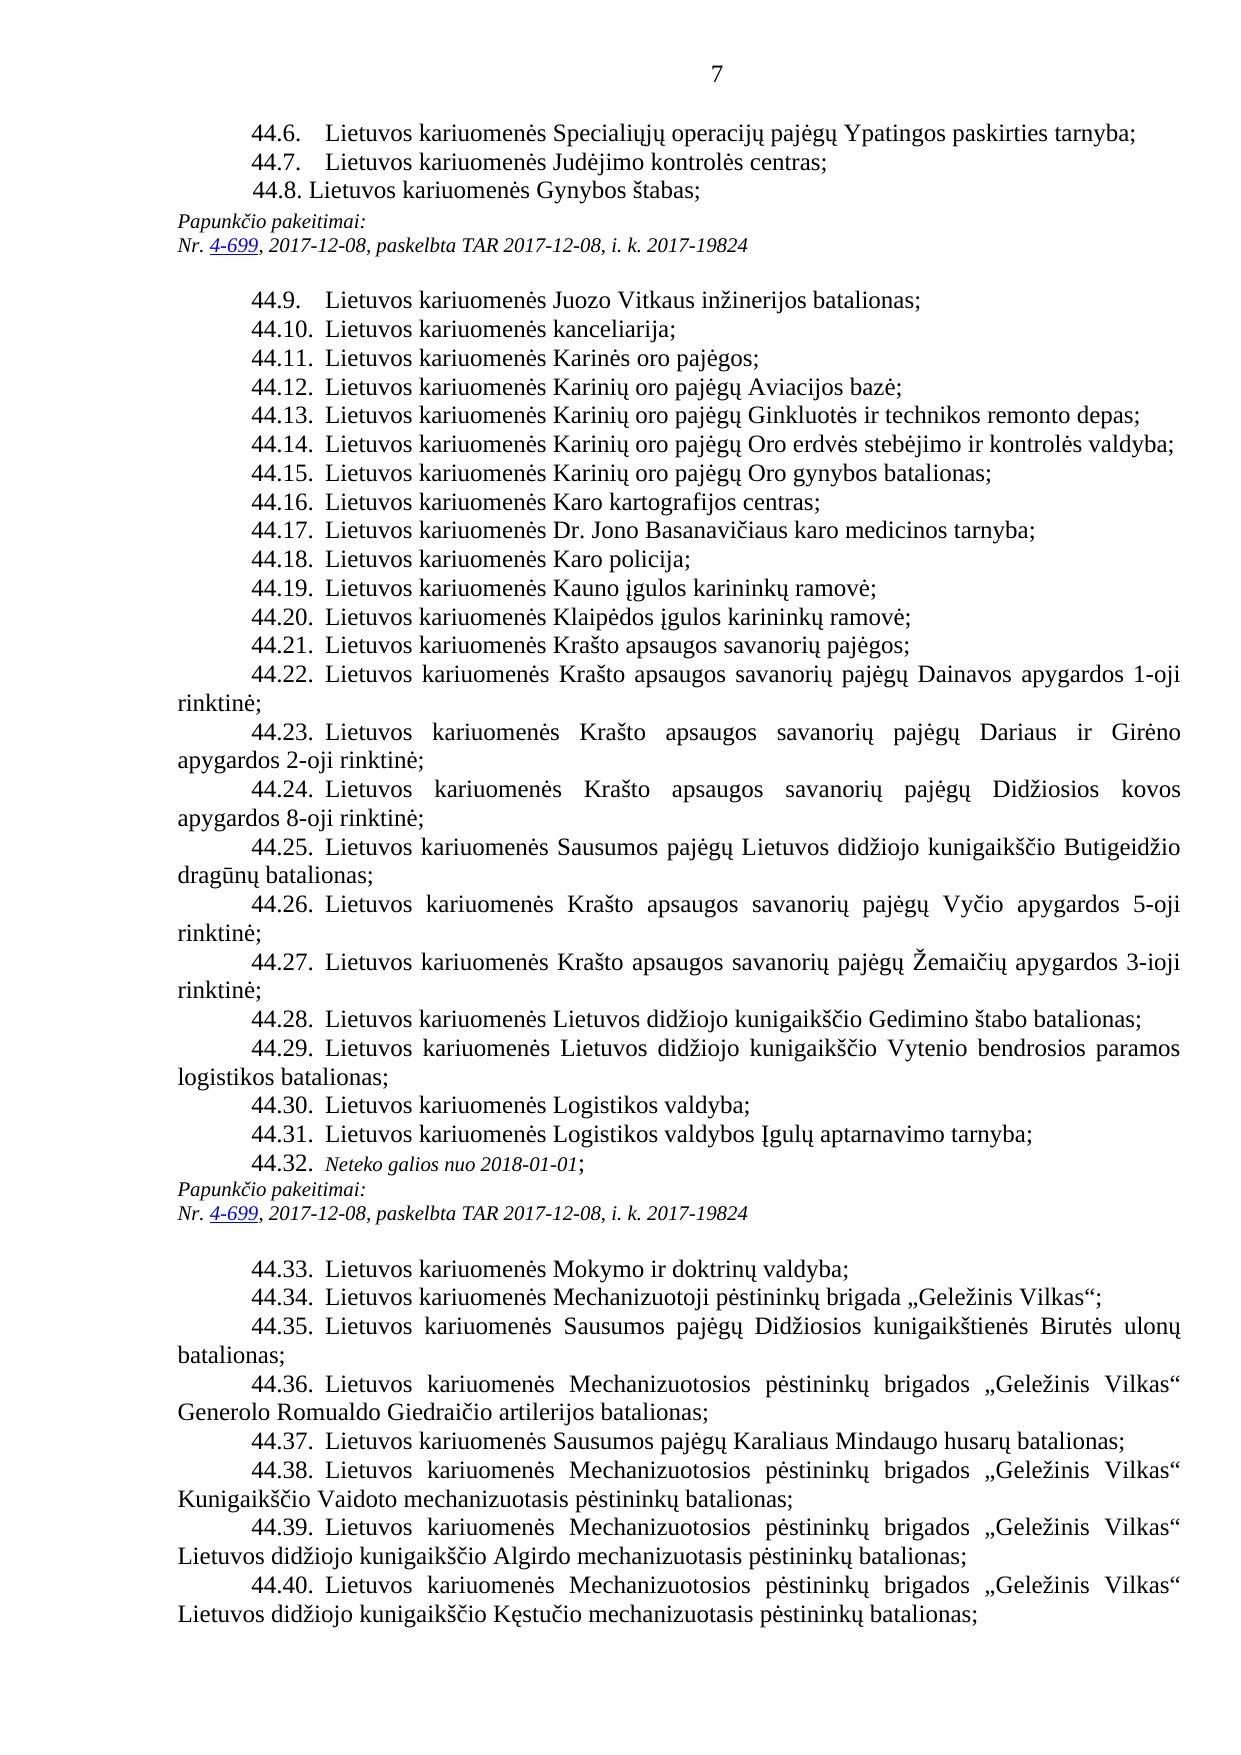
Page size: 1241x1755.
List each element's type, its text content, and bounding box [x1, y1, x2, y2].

text 44.38. Lietuvos kariuomenės Mechanizuotosios pėstininkų brigados „Geležinis Vilkas“ Kunigaikščio Vaidoto mechanizuotasis pėstininkų batalionas; [177, 1455, 1181, 1512]
text 44.29. Lietuvos kariuomenės Lietuvos didžiojo kunigaikščio Vytenio bendrosios paramos logistikos batalionas; [177, 1033, 1181, 1091]
text 44.20. Lietuvos kariuomenės Klaipėdos įgulos karininkų ramovė; [177, 602, 1181, 631]
text 44.11. Lietuvos kariuomenės Karinės oro pajėgos; [177, 343, 1181, 372]
text 44.6. Lietuvos kariuomenės Specialiųjų operacijų pajėgų Ypatingos paskirties tarnyba; [177, 118, 1181, 147]
text Papunkčio pakeitimai: [177, 1177, 1181, 1201]
text 44.40. Lietuvos kariuomenės Mechanizuotosios pėstininkų brigados „Geležinis Vilkas“ Lietuvos didžiojo kunigaikščio Kęstučio mechanizuotasis pėstininkų batalionas; [177, 1570, 1181, 1627]
text 44.35. Lietuvos kariuomenės Sausumos pajėgų Didžiosios kunigaikštienės Birutės ulonų batalionas; [177, 1311, 1181, 1369]
text Nr. 4-699, 2017-12-08, paskelbta TAR 2017-12-08, i. k. 2017-19824 [177, 233, 1181, 257]
text 44.21. Lietuvos kariuomenės Krašto apsaugos savanorių pajėgos; [177, 631, 1181, 659]
text Papunkčio pakeitimai: [177, 209, 1181, 233]
text 44.7. Lietuvos kariuomenės Judėjimo kontrolės centras; [177, 147, 1181, 176]
text 44.28. Lietuvos kariuomenės Lietuvos didžiojo kunigaikščio Gedimino štabo batalionas; [177, 1004, 1181, 1033]
text 44.19. Lietuvos kariuomenės Kauno įgulos karininkų ramovė; [177, 573, 1181, 602]
text 44.9. Lietuvos kariuomenės Juozo Vitkaus inžinerijos batalionas; [177, 286, 1181, 314]
text 44.16. Lietuvos kariuomenės Karo kartografijos centras; [177, 487, 1181, 516]
text 44.36. Lietuvos kariuomenės Mechanizuotosios pėstininkų brigados „Geležinis Vilkas“ Generolo Romualdo Giedraičio artilerijos batalionas; [177, 1369, 1181, 1426]
text 44.27. Lietuvos kariuomenės Krašto apsaugos savanorių pajėgų Žemaičių apygardos 3-ioji rinktinė; [177, 947, 1181, 1004]
text 44.22. Lietuvos kariuomenės Krašto apsaugos savanorių pajėgų Dainavos apygardos 1-oji rinktinė; [177, 659, 1181, 717]
text 44.8. Lietuvos kariuomenės Gynybos štabas; [177, 176, 1181, 204]
text 44.31. Lietuvos kariuomenės Logistikos valdybos Įgulų aptarnavimo tarnyba; [177, 1119, 1181, 1148]
text Nr. 4-699, 2017-12-08, paskelbta TAR 2017-12-08, i. k. 2017-19824 [177, 1201, 1181, 1225]
text 44.12. Lietuvos kariuomenės Karinių oro pajėgų Aviacijos bazė; [177, 372, 1181, 401]
text 44.33. Lietuvos kariuomenės Mokymo ir doktrinų valdyba; [177, 1254, 1181, 1282]
text 44.13. Lietuvos kariuomenės Karinių oro pajėgų Ginkluotės ir technikos remonto depas; [177, 401, 1181, 429]
text 44.34. Lietuvos kariuomenės Mechanizuotoji pėstininkų brigada „Geležinis Vilkas“; [177, 1282, 1181, 1311]
text 44.37. Lietuvos kariuomenės Sausumos pajėgų Karaliaus Mindaugo husarų batalionas; [177, 1426, 1181, 1455]
text 44.39. Lietuvos kariuomenės Mechanizuotosios pėstininkų brigados „Geležinis Vilkas“ Lietuvos didžiojo kunigaikščio Algirdo mechanizuotasis pėstininkų batalionas; [177, 1512, 1181, 1570]
text 44.25. Lietuvos kariuomenės Sausumos pajėgų Lietuvos didžiojo kunigaikščio Butigeidžio dragūnų batalionas; [177, 832, 1181, 889]
text 44.30. Lietuvos kariuomenės Logistikos valdyba; [177, 1091, 1181, 1119]
text 44.15. Lietuvos kariuomenės Karinių oro pajėgų Oro gynybos batalionas; [177, 458, 1181, 487]
text 44.17. Lietuvos kariuomenės Dr. Jono Basanavičiaus karo medicinos tarnyba; [177, 516, 1181, 544]
text 44.26. Lietuvos kariuomenės Krašto apsaugos savanorių pajėgų Vyčio apygardos 5-oji rinktinė; [177, 889, 1181, 947]
text 44.23. Lietuvos kariuomenės Krašto apsaugos savanorių pajėgų Dariaus ir Girėno apygardos 2-oji rinktinė; [177, 717, 1181, 774]
text 44.18. Lietuvos kariuomenės Karo policija; [177, 544, 1181, 573]
text 44.14. Lietuvos kariuomenės Karinių oro pajėgų Oro erdvės stebėjimo ir kontrolės valdyba; [177, 429, 1181, 458]
text 44.10. Lietuvos kariuomenės kanceliarija; [177, 314, 1181, 343]
text 44.24. Lietuvos kariuomenės Krašto apsaugos savanorių pajėgų Didžiosios kovos apygardos 8-oji rinktinė; [177, 774, 1181, 832]
text 44.32. Neteko galios nuo 2018-01-01; [177, 1148, 1181, 1177]
